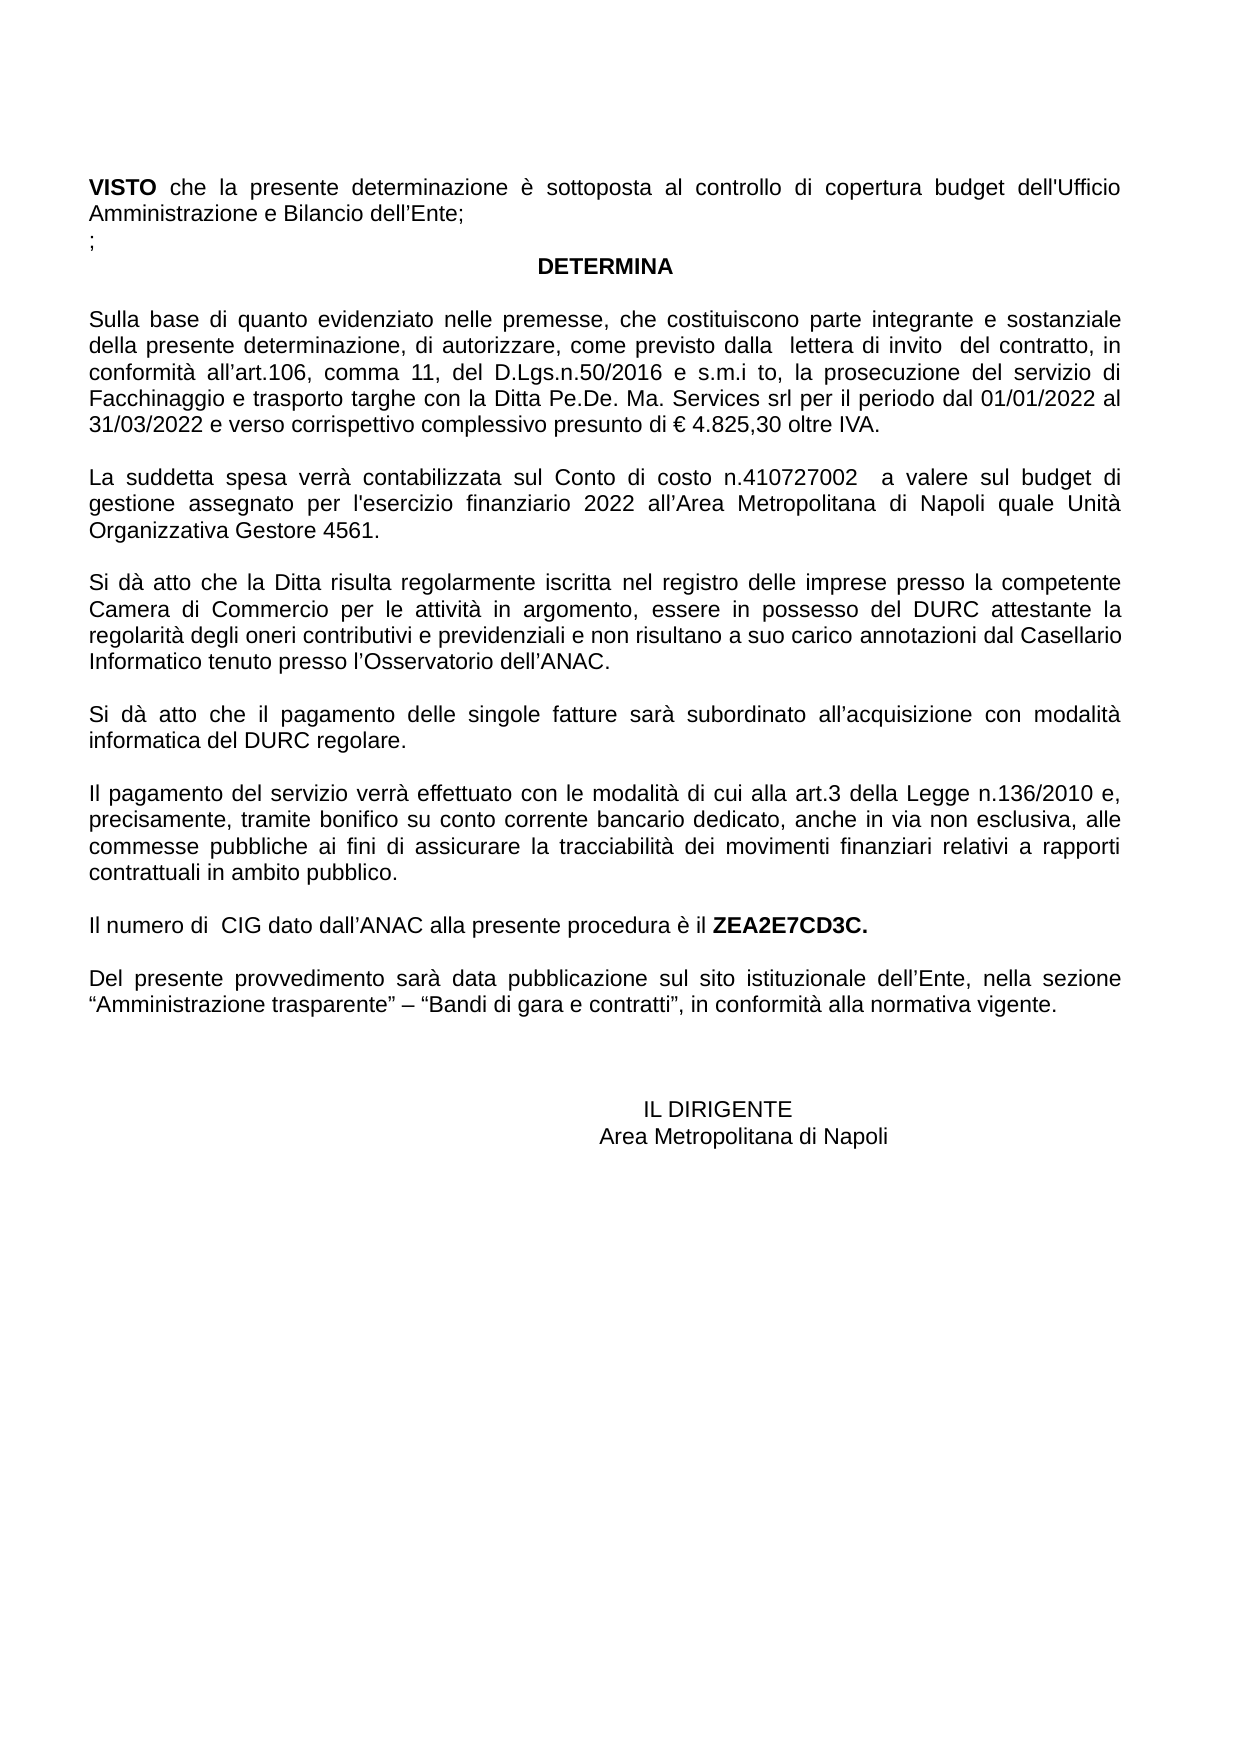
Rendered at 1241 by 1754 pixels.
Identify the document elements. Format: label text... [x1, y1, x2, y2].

text La suddetta spesa verrà contabilizzata sul Conto di costo n.410727002 a valere sul budget di gestione assegnato per l'esercizio finanziario 2022 all’Area Metropolitana di Napoli quale Unità Organizzativa Gestore 4561. [88, 464, 1122, 543]
text Del presente provvedimento sarà data pubblicazione sul sito istituzionale dell’Ente, nella sezione “Amministrazione trasparente” – “Bandi di gara e contratti”, in conformità alla normativa vigente. [88, 964, 1122, 1017]
text IL DIRIGENTE [236, 1070, 1122, 1123]
text VISTO che la presente determinazione è sottoposta al controllo di copertura budget dell'Ufficio Amministrazione e Bilancio dell’Ente; [88, 174, 1122, 227]
text ; [88, 227, 1122, 253]
text Il pagamento del servizio verrà effettuato con le modalità di cui alla art.3 della Legge n.136/2010 e, precisamente, tramite bonifico su conto corrente bancario dedicato, anche in via non esclusiva, alle commesse pubbliche ai fini di assicurare la tracciabilità dei movimenti finanziari relativi a rapporti contrattuali in ambito pubblico. [88, 780, 1122, 886]
text Area Metropolitana di Napoli [236, 1123, 1122, 1149]
text Il numero di CIG dato dall’ANAC alla presente procedura è il ZEA2E7CD3C. [88, 912, 1122, 938]
text DETERMINA [88, 253, 1122, 279]
text Si dà atto che la Ditta risulta regolarmente iscritta nel registro delle imprese presso la competente Camera di Commercio per le attività in argomento, essere in possesso del DURC attestante la regolarità degli oneri contributivi e previdenziali e non risultano a suo carico annotazioni dal Casellario Informatico tenuto presso l’Osservatorio dell’ANAC. [88, 569, 1122, 675]
text Sulla base di quanto evidenziato nelle premesse, che costituiscono parte integrante e sostanziale della presente determinazione, di autorizzare, come previsto dalla lettera di invito del contratto, in conformità all’art.106, comma 11, del D.Lgs.n.50/2016 e s.m.i to, la prosecuzione del servizio di Facchinaggio e trasporto targhe con la Ditta Pe.De. Ma. Services srl per il periodo dal 01/01/2022 al 31/03/2022 e verso corrispettivo complessivo presunto di € 4.825,30 oltre IVA. [88, 306, 1122, 437]
text Si dà atto che il pagamento delle singole fatture sarà subordinato all’acquisizione con modalità informatica del DURC regolare. [88, 701, 1122, 754]
